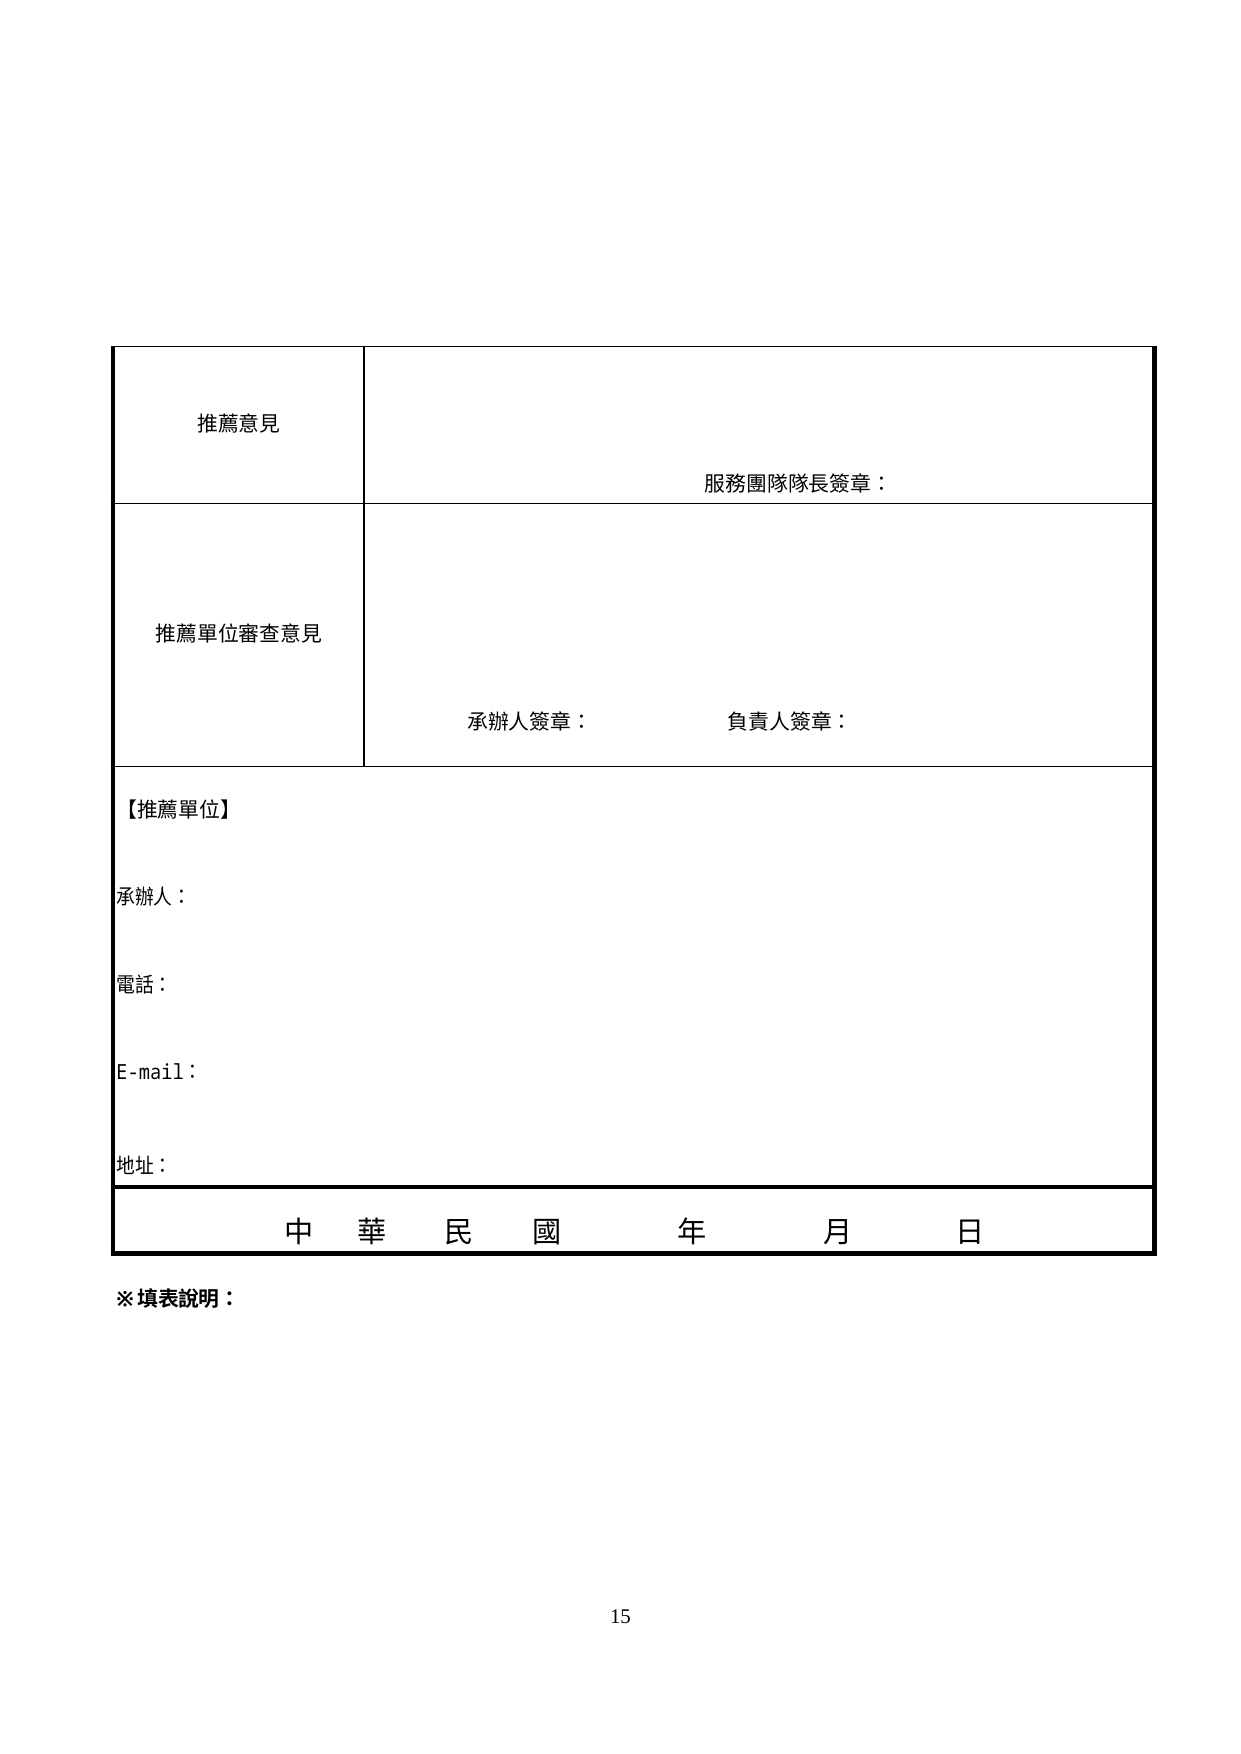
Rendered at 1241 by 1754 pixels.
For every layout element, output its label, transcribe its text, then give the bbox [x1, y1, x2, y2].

table_cell 中 華 民 國 年 月 日 [115, 1189, 1152, 1251]
table_cell 推薦意見 [115, 347, 363, 503]
table_cell 承辦人簽章： 負責人簽章： [365, 504, 1152, 766]
table_cell 【推薦單位】 承辦人： 電話： E-mail： 地址： [115, 767, 1152, 1185]
text ※填表說明： [112, 1256, 1128, 1318]
table_cell 服務團隊隊長簽章： [365, 347, 1152, 503]
table_cell 推薦單位審查意見 [115, 504, 363, 766]
